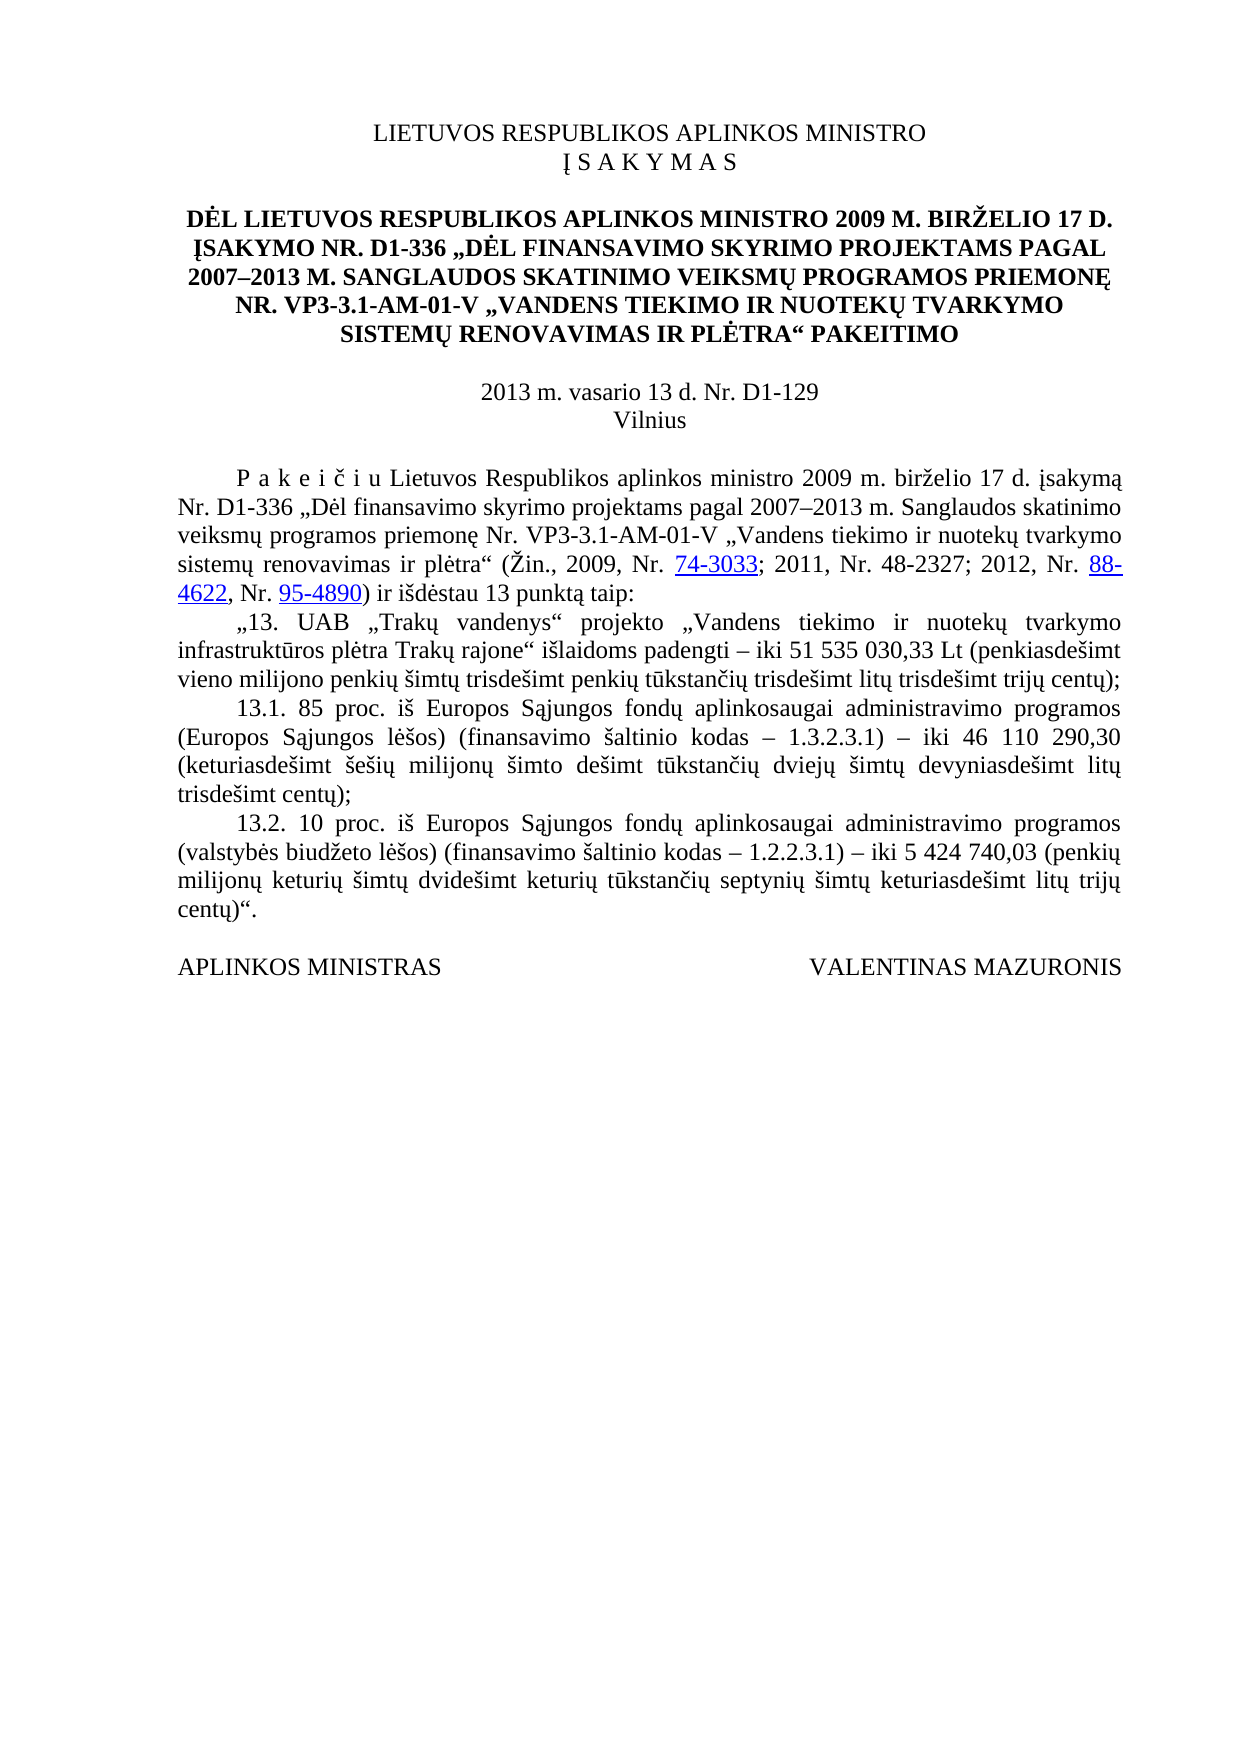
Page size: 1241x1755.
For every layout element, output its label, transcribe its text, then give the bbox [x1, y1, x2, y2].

text „13. UAB „Trakų vandenys“ projekto „Vandens tiekimo ir nuotekų tvarkymo infrastruktūros plėtra Trakų rajone“ išlaidoms padengti – iki 51 535 030,33 Lt (penkiasdešimt vieno milijono penkių šimtų trisdešimt penkių tūkstančių trisdešimt litų trisdešimt trijų centų); [177, 607, 1122, 693]
text 2013 m. vasario 13 d. Nr. D1-129 [177, 377, 1122, 406]
text LIETUVOS RESPUBLIKOS APLINKOS MINISTRO [177, 118, 1122, 147]
text Vilnius [177, 406, 1122, 434]
text DĖL LIETUVOS RESPUBLIKOS APLINKOS MINISTRO 2009 M. BIRŽELIO 17 D. ĮSAKYMO Nr. D1-336 „DĖL FINANSAVIMO SKYRIMO PROJEKTAMS PAGAL 2007–2013 M. SANGLAUDOS SKATINIMO VEIKSMŲ PROGRAMOS PRIEMONĘ Nr. VP3-3.1-AM-01-V „VANDENS TIEKIMO IR NUOTEKŲ TVARKYMO SISTEMŲ RENOVAVIMAS IR PLĖTRA“ PAKEITIMO [177, 204, 1122, 348]
text 13.1. 85 proc. iš Europos Sąjungos fondų aplinkosaugai administravimo programos (Europos Sąjungos lėšos) (finansavimo šaltinio kodas – 1.3.2.3.1) – iki 46 110 290,30 (keturiasdešimt šešių milijonų šimto dešimt tūkstančių dviejų šimtų devyniasdešimt litų trisdešimt centų); [177, 693, 1122, 808]
text Į S A K Y M A S [177, 147, 1122, 176]
text P a k e i č i u Lietuvos Respublikos aplinkos ministro 2009 m. birželio 17 d. įsakymą Nr. D1-336 „Dėl finansavimo skyrimo projektams pagal 2007–2013 m. Sanglaudos skatinimo veiksmų programos priemonę Nr. VP3-3.1-AM-01-V „Vandens tiekimo ir nuotekų tvarkymo sistemų renovavimas ir plėtra“ (Žin., 2009, Nr. 74-3033; 2011, Nr. 48-2327; 2012, Nr. 88-4622, Nr. 95-4890) ir išdėstau 13 punktą taip: [177, 463, 1122, 607]
text Aplinkos ministras Valentinas Mazuronis [177, 952, 1122, 981]
text 13.2. 10 proc. iš Europos Sąjungos fondų aplinkosaugai administravimo programos (valstybės biudžeto lėšos) (finansavimo šaltinio kodas – 1.2.2.3.1) – iki 5 424 740,03 (penkių milijonų keturių šimtų dvidešimt keturių tūkstančių septynių šimtų keturiasdešimt litų trijų centų)“. [177, 808, 1122, 923]
